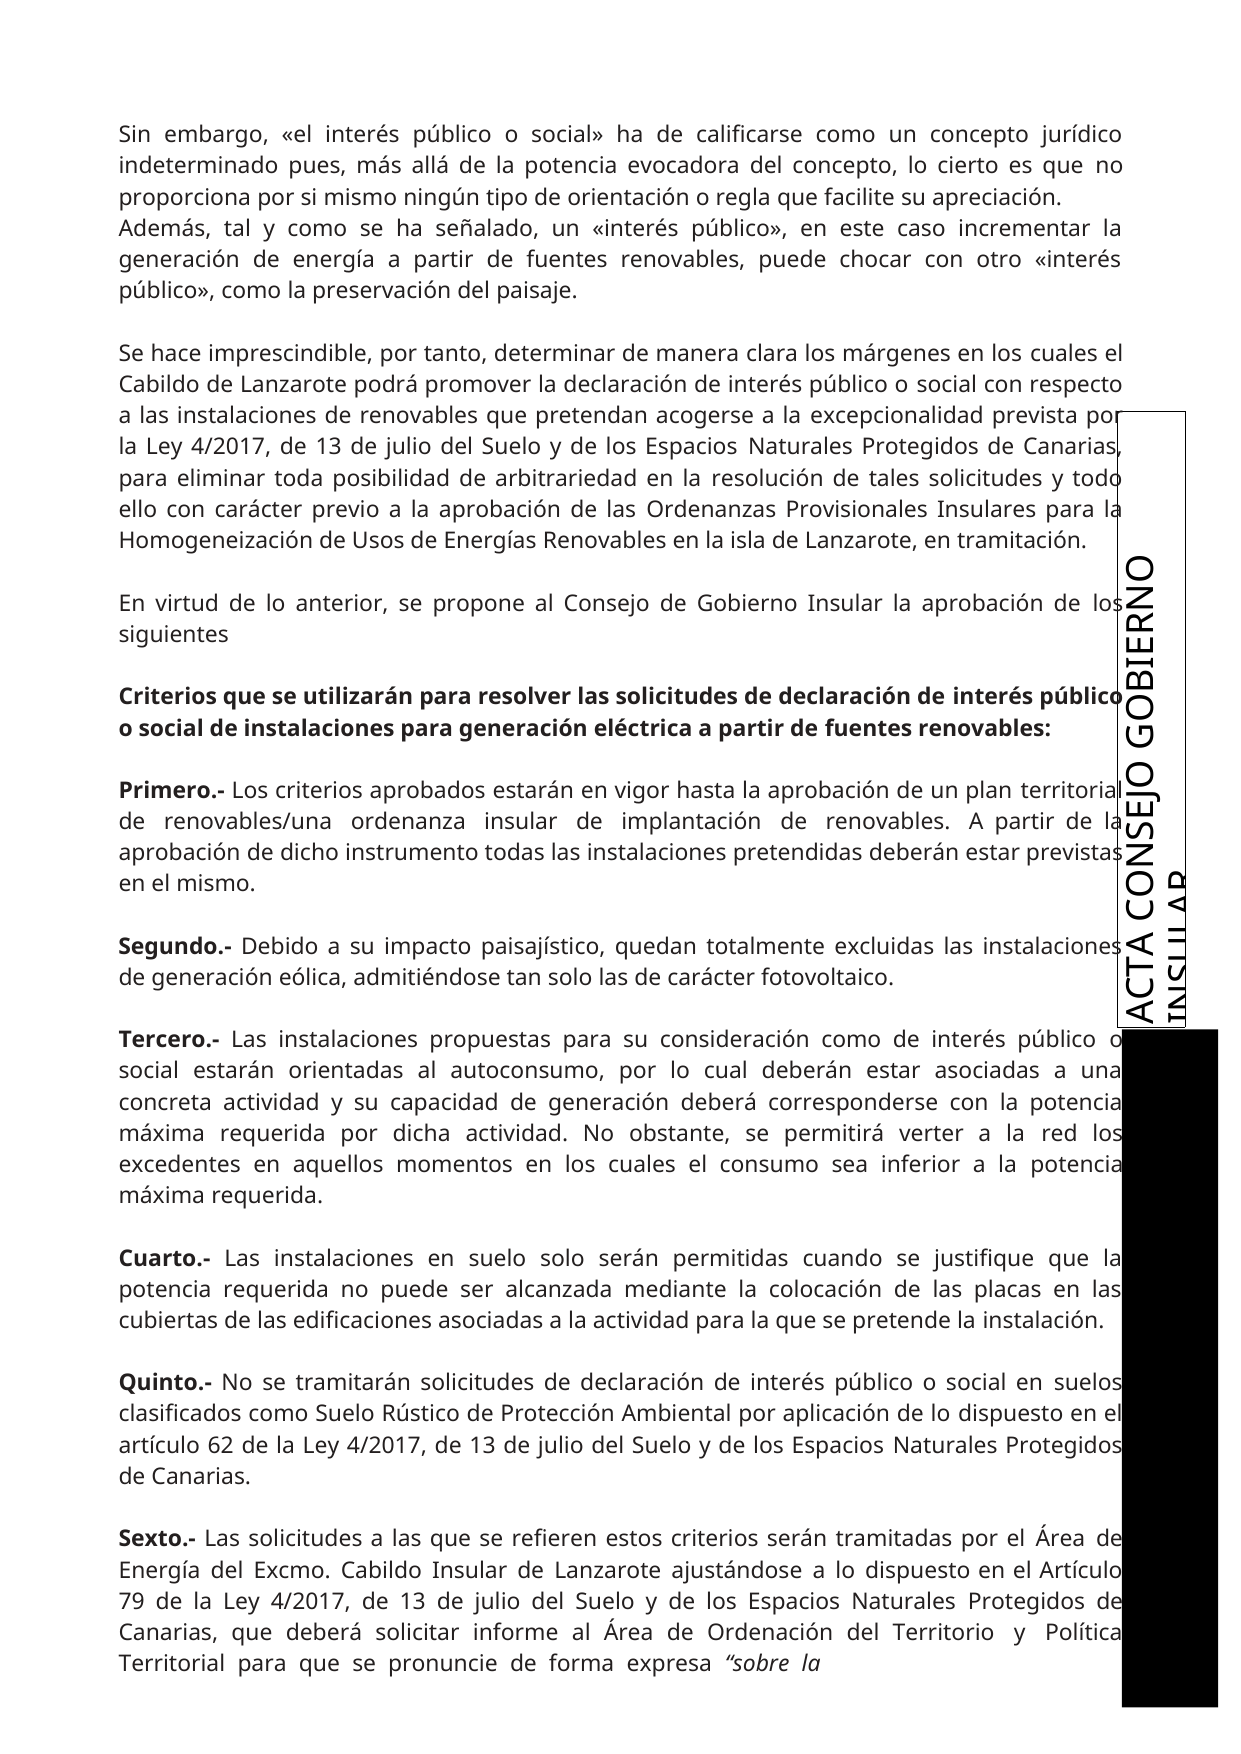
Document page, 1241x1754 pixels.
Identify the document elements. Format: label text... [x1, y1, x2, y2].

text Cuarto.- Las instalaciones en suelo solo serán permitidas cuando se justifique que la potencia requerida no puede ser alcanzada mediante la colocación de las placas en las cubiertas de las edificaciones asociadas a la actividad para la que se pretende la instalación. [118, 1242, 1121, 1335]
text Tercero.- Las instalaciones propuestas para su consideración como de interés público o social estarán orientadas al autoconsumo, por lo cual deberán estar asociadas a una concreta actividad y su capacidad de generación deberá corresponderse con la potencia máxima requerida por dicha actividad. No obstante, se permitirá verter a la red los excedentes en aquellos momentos en los cuales el consumo sea inferior a la potencia máxima requerida. [118, 1023, 1123, 1211]
text Se hace imprescindible, por tanto, determinar de manera clara los márgenes en los cuales el Cabildo de Lanzarote podrá promover la declaración de interés público o social con respecto a las instalaciones de renovables que pretendan acogerse a la excepcionalidad prevista por la Ley 4/2017, de 13 de julio del Suelo y de los Espacios Naturales Protegidos de Canarias, para eliminar toda posibilidad de arbitrariedad en la resolución de tales solicitudes y todo ello con carácter previo a la aprobación de las Ordenanzas Provisionales Insulares para la Homogeneización de Usos de Energías Renovables en la isla de Lanzarote, en tramitación. [118, 336, 1123, 555]
text Sin embargo, «el interés público o social» ha de calificarse como un concepto jurídico indeterminado pues, más allá de la potencia evocadora del concepto, lo cierto es que no proporciona por si mismo ningún tipo de orientación o regla que facilite su apreciación. [118, 118, 1123, 212]
text Sexto.- Las solicitudes a las que se refieren estos criterios serán tramitadas por el Área de Energía del Excmo. Cabildo Insular de Lanzarote ajustándose a lo dispuesto en el Artículo 79 de la Ley 4/2017, de 13 de julio del Suelo y de los Espacios Naturales Protegidos de Canarias, que deberá solicitar informe al Área de Ordenación del Territorio y Política Territorial para que se pronuncie de forma expresa “sobre la [118, 1522, 1121, 1678]
text Además, tal y como se ha señalado, un «interés público», en este caso incrementar la generación de energía a partir de fuentes renovables, puede chocar con otro «interés público», como la preservación del paisaje. [118, 212, 1123, 306]
text En virtud de lo anterior, se propone al Consejo de Gobierno Insular la aprobación de los siguientes [118, 587, 1123, 649]
text ACTA CONSEJO GOBIERNO INSULAR [1118, 414, 1183, 1027]
text Primero.- Los criterios aprobados estarán en vigor hasta la aprobación de un plan territorial de renovables/una ordenanza insular de implantación de renovables. A partir de la aprobación de dicho instrumento todas las instalaciones pretendidas deberán estar previstas en el mismo. [118, 774, 1123, 899]
text Quinto.- No se tramitarán solicitudes de declaración de interés público o social en suelos clasificados como Suelo Rústico de Protección Ambiental por aplicación de lo dispuesto en el artículo 62 de la Ley 4/2017, de 13 de julio del Suelo y de los Espacios Naturales Protegidos de Canarias. [118, 1366, 1121, 1491]
text Segundo.- Debido a su impacto paisajístico, quedan totalmente excluidas las instalaciones de generación eólica, admitiéndose tan solo las de carácter fotovoltaico. [118, 930, 1123, 992]
subtitle Criterios que se utilizarán para resolver las solicitudes de declaración de interés público o social de instalaciones para generación eléctrica a partir de fuentes renovables: [118, 680, 1123, 743]
